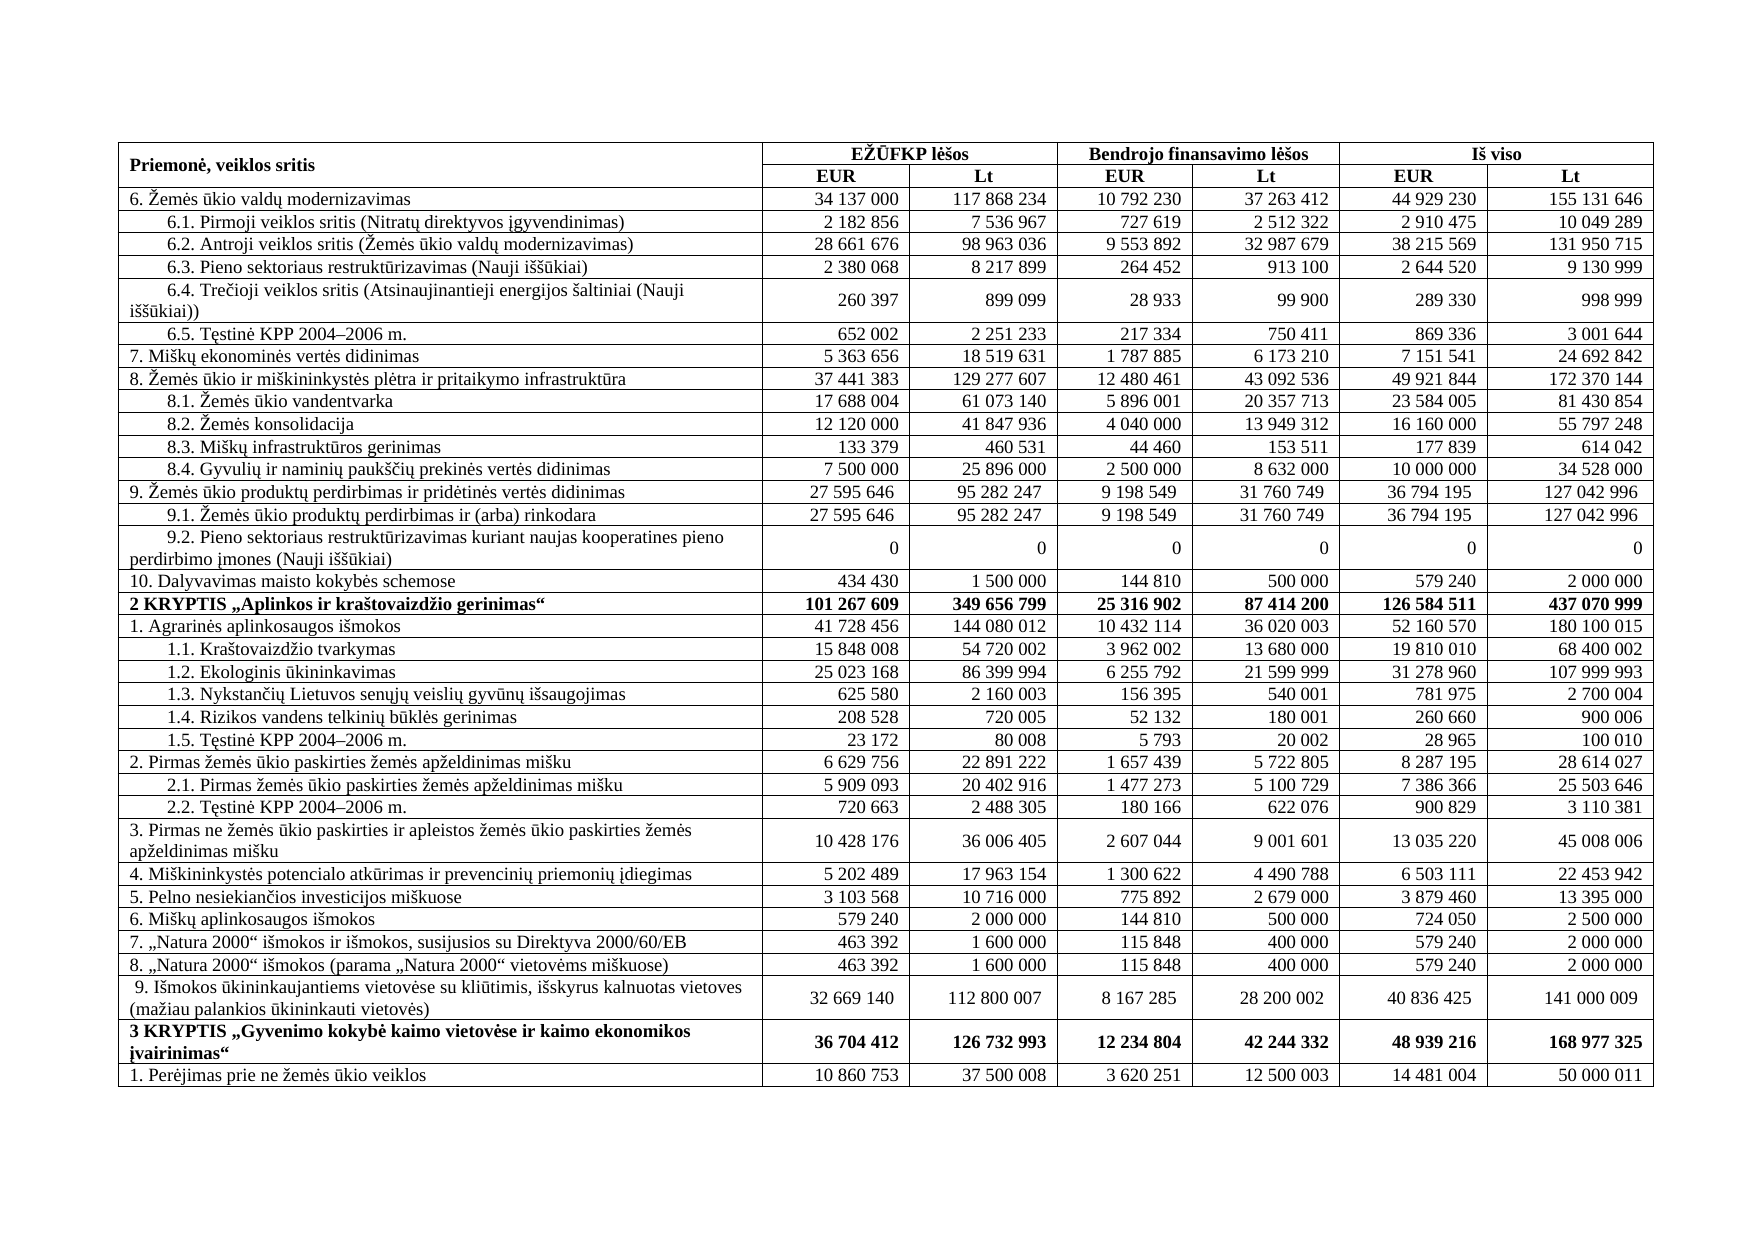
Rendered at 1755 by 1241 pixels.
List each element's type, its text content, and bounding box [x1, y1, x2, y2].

table_cell 10 792 230 [1058, 188, 1192, 209]
table_cell 22 891 222 [910, 751, 1057, 773]
table_cell 144 810 [1058, 908, 1192, 930]
table_cell 727 619 [1058, 211, 1192, 232]
table_cell 107 999 993 [1488, 661, 1653, 682]
table_cell 131 950 715 [1488, 233, 1653, 255]
table_cell 437 070 999 [1488, 593, 1653, 614]
table_cell 1 600 000 [910, 931, 1057, 952]
table_cell 2 000 000 [1488, 931, 1653, 952]
table_cell 43 092 536 [1193, 368, 1339, 389]
table_cell 463 392 [763, 931, 909, 952]
table_cell 400 000 [1193, 954, 1339, 975]
table_cell 32 987 679 [1193, 233, 1339, 255]
table_cell 720 005 [910, 706, 1057, 727]
table_cell 8. „Natura 2000“ išmokos (parama „Natura 2000“ vietovėms miškuose) [119, 954, 762, 975]
table_cell 95 282 247 [910, 504, 1057, 525]
table_cell 0 [1058, 526, 1192, 569]
table_cell 98 963 036 [910, 233, 1057, 255]
table_cell 36 794 195 [1340, 504, 1487, 525]
table_cell 141 000 009 [1488, 976, 1653, 1019]
table_cell 3 103 568 [763, 886, 909, 907]
table_cell 20 002 [1193, 729, 1339, 750]
table_cell 579 240 [763, 908, 909, 930]
table_cell 208 528 [763, 706, 909, 727]
table_cell 144 810 [1058, 570, 1192, 592]
table_cell 6.4. Trečioji veiklos sritis (Atsinaujinantieji energijos šaltiniai (Nauji iššūkiai)) [119, 279, 762, 322]
table_cell EUR [763, 165, 909, 187]
table_cell 2 160 003 [910, 683, 1057, 705]
table_cell 25 316 902 [1058, 593, 1192, 614]
table_cell 9. Žemės ūkio produktų perdirbimas ir pridėtinės vertės didinimas [119, 481, 762, 502]
table_cell 10 428 176 [763, 819, 909, 862]
table_cell 8 632 000 [1193, 458, 1339, 480]
table_cell 28 200 002 [1193, 976, 1339, 1019]
table_cell 264 452 [1058, 256, 1192, 277]
table_header Bendrojo finansavimo lėšos [1058, 143, 1339, 164]
table_cell 5. Pelno nesiekiančios investicijos miškuose [119, 886, 762, 907]
table_cell 14 481 004 [1340, 1064, 1487, 1086]
table_cell 12 234 804 [1058, 1020, 1192, 1063]
table_cell 750 411 [1193, 323, 1339, 344]
table_cell 8 167 285 [1058, 976, 1192, 1019]
table_cell 8.2. Žemės konsolidacija [119, 413, 762, 434]
table_cell 10. Dalyvavimas maisto kokybės schemose [119, 570, 762, 592]
table_cell 45 008 006 [1488, 819, 1653, 862]
table_cell 31 760 749 [1193, 481, 1339, 502]
table_cell 36 704 412 [763, 1020, 909, 1063]
table_cell 625 580 [763, 683, 909, 705]
table_cell 2 KRYPTIS „Aplinkos ir kraštovaizdžio gerinimas“ [119, 593, 762, 614]
table_cell 2 251 233 [910, 323, 1057, 344]
table_cell Lt [1193, 165, 1339, 187]
table_cell 579 240 [1340, 570, 1487, 592]
table_cell 80 008 [910, 729, 1057, 750]
table_cell 28 965 [1340, 729, 1487, 750]
table_cell 7 536 967 [910, 211, 1057, 232]
table_cell 2 488 305 [910, 796, 1057, 818]
table_cell 28 933 [1058, 279, 1192, 322]
table_cell 172 370 144 [1488, 368, 1653, 389]
table_cell 579 240 [1340, 954, 1487, 975]
table_cell 1 600 000 [910, 954, 1057, 975]
table_cell 869 336 [1340, 323, 1487, 344]
table_cell 36 006 405 [910, 819, 1057, 862]
table_cell 10 000 000 [1340, 458, 1487, 480]
table_cell 180 001 [1193, 706, 1339, 727]
table_cell 17 963 154 [910, 863, 1057, 884]
table_cell 3 620 251 [1058, 1064, 1192, 1086]
table_cell 217 334 [1058, 323, 1192, 344]
table_cell 434 430 [763, 570, 909, 592]
table_cell 126 584 511 [1340, 593, 1487, 614]
table_cell 1 300 622 [1058, 863, 1192, 884]
table_cell 9 130 999 [1488, 256, 1653, 277]
table_cell 8.4. Gyvulių ir naminių paukščių prekinės vertės didinimas [119, 458, 762, 480]
table_cell 41 847 936 [910, 413, 1057, 434]
table_cell 2 000 000 [910, 908, 1057, 930]
table_cell 720 663 [763, 796, 909, 818]
table_cell 2 380 068 [763, 256, 909, 277]
table_cell 5 722 805 [1193, 751, 1339, 773]
table_cell 2.1. Pirmas žemės ūkio paskirties žemės apželdinimas mišku [119, 774, 762, 795]
table_cell 126 732 993 [910, 1020, 1057, 1063]
table_cell 10 716 000 [910, 886, 1057, 907]
table_cell 6. Miškų aplinkosaugos išmokos [119, 908, 762, 930]
table_cell 1.4. Rizikos vandens telkinių būklės gerinimas [119, 706, 762, 727]
table_cell 913 100 [1193, 256, 1339, 277]
table_cell 3 962 002 [1058, 638, 1192, 659]
table_cell 781 975 [1340, 683, 1487, 705]
table_cell 7. Miškų ekonominės vertės didinimas [119, 345, 762, 367]
table_cell 1 500 000 [910, 570, 1057, 592]
table_cell 2 607 044 [1058, 819, 1192, 862]
table_cell 20 402 916 [910, 774, 1057, 795]
table_cell 18 519 631 [910, 345, 1057, 367]
table_cell 7 500 000 [763, 458, 909, 480]
table_cell 2 512 322 [1193, 211, 1339, 232]
table_cell 0 [910, 526, 1057, 569]
table_cell 31 760 749 [1193, 504, 1339, 525]
table_cell 460 531 [910, 436, 1057, 457]
table_cell 38 215 569 [1340, 233, 1487, 255]
table_cell 127 042 996 [1488, 504, 1653, 525]
table_cell 180 100 015 [1488, 615, 1653, 637]
table_cell 1.5. Tęstinė KPP 2004–2006 m. [119, 729, 762, 750]
table_cell 400 000 [1193, 931, 1339, 952]
table_cell 6 629 756 [763, 751, 909, 773]
table_cell 899 099 [910, 279, 1057, 322]
table_cell 6.5. Tęstinė KPP 2004–2006 m. [119, 323, 762, 344]
table_cell 1.1. Kraštovaizdžio tvarkymas [119, 638, 762, 659]
table_cell 115 848 [1058, 954, 1192, 975]
table_cell 2 500 000 [1488, 908, 1653, 930]
table_cell 23 584 005 [1340, 390, 1487, 412]
table_cell Lt [1488, 165, 1653, 187]
table_cell 27 595 646 [763, 504, 909, 525]
table_cell 40 836 425 [1340, 976, 1487, 1019]
table_cell 36 794 195 [1340, 481, 1487, 502]
table_cell 8. Žemės ūkio ir miškininkystės plėtra ir pritaikymo infrastruktūra [119, 368, 762, 389]
table_cell 10 432 114 [1058, 615, 1192, 637]
table_cell 724 050 [1340, 908, 1487, 930]
table_cell 1 657 439 [1058, 751, 1192, 773]
table_cell 21 599 999 [1193, 661, 1339, 682]
table_cell 289 330 [1340, 279, 1487, 322]
table_cell 0 [1340, 526, 1487, 569]
table_cell 3. Pirmas ne žemės ūkio paskirties ir apleistos žemės ūkio paskirties žemės apželdinimas mišku [119, 819, 762, 862]
table_cell 13 395 000 [1488, 886, 1653, 907]
table_cell 3 879 460 [1340, 886, 1487, 907]
table_cell 52 132 [1058, 706, 1192, 727]
table_cell 52 160 570 [1340, 615, 1487, 637]
table_cell 7. „Natura 2000“ išmokos ir išmokos, susijusios su Direktyva 2000/60/EB [119, 931, 762, 952]
table_cell EUR [1058, 165, 1192, 187]
table_header EŽŪFKP lėšos [763, 143, 1057, 164]
table_cell 12 500 003 [1193, 1064, 1339, 1086]
table_cell 5 202 489 [763, 863, 909, 884]
table_cell 127 042 996 [1488, 481, 1653, 502]
table_cell 44 460 [1058, 436, 1192, 457]
table_cell 36 020 003 [1193, 615, 1339, 637]
table_cell 8 217 899 [910, 256, 1057, 277]
table_cell EUR [1340, 165, 1487, 187]
table_cell 900 006 [1488, 706, 1653, 727]
table_cell 13 035 220 [1340, 819, 1487, 862]
table_cell 8.1. Žemės ūkio vandentvarka [119, 390, 762, 412]
table_cell 8.3. Miškų infrastruktūros gerinimas [119, 436, 762, 457]
table_cell 41 728 456 [763, 615, 909, 637]
table_cell 9 198 549 [1058, 481, 1192, 502]
table_cell 1.3. Nykstančių Lietuvos senųjų veislių gyvūnų išsaugojimas [119, 683, 762, 705]
table_cell 5 909 093 [763, 774, 909, 795]
table_cell 54 720 002 [910, 638, 1057, 659]
table_cell 8 287 195 [1340, 751, 1487, 773]
table_cell 1. Agrarinės aplinkosaugos išmokos [119, 615, 762, 637]
table_cell 1.2. Ekologinis ūkininkavimas [119, 661, 762, 682]
table_cell 9. Išmokos ūkininkaujantiems vietovėse su kliūtimis, išskyrus kalnuotas vietoves (mažiau palankios ūkininkauti vietovės) [119, 976, 762, 1019]
table_cell 4 490 788 [1193, 863, 1339, 884]
table_cell 2 500 000 [1058, 458, 1192, 480]
table_cell 5 363 656 [763, 345, 909, 367]
table_cell 900 829 [1340, 796, 1487, 818]
table_cell 5 896 001 [1058, 390, 1192, 412]
table_cell 48 939 216 [1340, 1020, 1487, 1063]
table_cell 349 656 799 [910, 593, 1057, 614]
table_cell 2 182 856 [763, 211, 909, 232]
table_cell 500 000 [1193, 570, 1339, 592]
table_cell 25 503 646 [1488, 774, 1653, 795]
table_cell 34 528 000 [1488, 458, 1653, 480]
table_cell 2 000 000 [1488, 954, 1653, 975]
table_cell 2.2. Tęstinė KPP 2004–2006 m. [119, 796, 762, 818]
table_cell 153 511 [1193, 436, 1339, 457]
table_cell 2 000 000 [1488, 570, 1653, 592]
table_cell 2 910 475 [1340, 211, 1487, 232]
table_cell 500 000 [1193, 908, 1339, 930]
table_cell 32 669 140 [763, 976, 909, 1019]
table_cell 168 977 325 [1488, 1020, 1653, 1063]
table_cell 24 692 842 [1488, 345, 1653, 367]
table_cell 27 595 646 [763, 481, 909, 502]
table_cell 44 929 230 [1340, 188, 1487, 209]
table_cell 2 679 000 [1193, 886, 1339, 907]
table_cell 34 137 000 [763, 188, 909, 209]
table_cell 42 244 332 [1193, 1020, 1339, 1063]
table_cell 6 503 111 [1340, 863, 1487, 884]
table_cell 260 397 [763, 279, 909, 322]
table_cell 2 700 004 [1488, 683, 1653, 705]
table_cell 6. Žemės ūkio valdų modernizavimas [119, 188, 762, 209]
table_cell 3 110 381 [1488, 796, 1653, 818]
table_cell 87 414 200 [1193, 593, 1339, 614]
table_cell 17 688 004 [763, 390, 909, 412]
table_cell 13 949 312 [1193, 413, 1339, 434]
table_cell 0 [1488, 526, 1653, 569]
table_cell 260 660 [1340, 706, 1487, 727]
table_cell 9 553 892 [1058, 233, 1192, 255]
table_cell 100 010 [1488, 729, 1653, 750]
table_cell 6.3. Pieno sektoriaus restruktūrizavimas (Nauji iššūkiai) [119, 256, 762, 277]
table_cell 68 400 002 [1488, 638, 1653, 659]
table_cell 9 198 549 [1058, 504, 1192, 525]
table_cell 31 278 960 [1340, 661, 1487, 682]
table_cell 37 263 412 [1193, 188, 1339, 209]
table_cell 156 395 [1058, 683, 1192, 705]
table_cell 144 080 012 [910, 615, 1057, 637]
table_cell 10 049 289 [1488, 211, 1653, 232]
table_cell 6 173 210 [1193, 345, 1339, 367]
table_cell 6 255 792 [1058, 661, 1192, 682]
table_cell 112 800 007 [910, 976, 1057, 1019]
table_cell 25 896 000 [910, 458, 1057, 480]
table_cell 25 023 168 [763, 661, 909, 682]
table_cell 4 040 000 [1058, 413, 1192, 434]
table_cell 622 076 [1193, 796, 1339, 818]
table_cell 155 131 646 [1488, 188, 1653, 209]
table_cell 3 001 644 [1488, 323, 1653, 344]
table_header Priemonė, veiklos sritis [119, 143, 762, 187]
table_cell 37 500 008 [910, 1064, 1057, 1086]
table_cell 180 166 [1058, 796, 1192, 818]
table_cell 117 868 234 [910, 188, 1057, 209]
table_cell 0 [1193, 526, 1339, 569]
table_cell 614 042 [1488, 436, 1653, 457]
table_cell 95 282 247 [910, 481, 1057, 502]
table_cell 775 892 [1058, 886, 1192, 907]
table_cell 7 151 541 [1340, 345, 1487, 367]
table_cell 3 KRYPTIS „Gyvenimo kokybė kaimo vietovėse ir kaimo ekonomikos įvairinimas“ [119, 1020, 762, 1063]
table_cell 28 614 027 [1488, 751, 1653, 773]
table_cell 101 267 609 [763, 593, 909, 614]
table_cell 23 172 [763, 729, 909, 750]
table_cell 5 100 729 [1193, 774, 1339, 795]
table_cell 28 661 676 [763, 233, 909, 255]
table_cell 9.2. Pieno sektoriaus restruktūrizavimas kuriant naujas kooperatines pieno perdirbimo įmones (Nauji iššūkiai) [119, 526, 762, 569]
table_cell 177 839 [1340, 436, 1487, 457]
table_cell 652 002 [763, 323, 909, 344]
table_cell 6.1. Pirmoji veiklos sritis (Nitratų direktyvos įgyvendinimas) [119, 211, 762, 232]
table_cell 1 477 273 [1058, 774, 1192, 795]
table_cell 99 900 [1193, 279, 1339, 322]
table_header Iš viso [1340, 143, 1653, 164]
table_cell 12 120 000 [763, 413, 909, 434]
table_cell 2. Pirmas žemės ūkio paskirties žemės apželdinimas mišku [119, 751, 762, 773]
table_cell 86 399 994 [910, 661, 1057, 682]
table_cell 49 921 844 [1340, 368, 1487, 389]
table_cell 10 860 753 [763, 1064, 909, 1086]
table_cell 579 240 [1340, 931, 1487, 952]
table_cell 998 999 [1488, 279, 1653, 322]
table_cell 133 379 [763, 436, 909, 457]
table_cell 50 000 011 [1488, 1064, 1653, 1086]
table_cell 12 480 461 [1058, 368, 1192, 389]
table_cell 16 160 000 [1340, 413, 1487, 434]
table_cell 37 441 383 [763, 368, 909, 389]
table_cell 20 357 713 [1193, 390, 1339, 412]
table_cell 7 386 366 [1340, 774, 1487, 795]
table_cell 6.2. Antroji veiklos sritis (Žemės ūkio valdų modernizavimas) [119, 233, 762, 255]
table_cell 81 430 854 [1488, 390, 1653, 412]
table_cell 15 848 008 [763, 638, 909, 659]
table_cell 55 797 248 [1488, 413, 1653, 434]
table_cell 2 644 520 [1340, 256, 1487, 277]
table_cell 1 787 885 [1058, 345, 1192, 367]
table_cell 4. Miškininkystės potencialo atkūrimas ir prevencinių priemonių įdiegimas [119, 863, 762, 884]
table_cell Lt [910, 165, 1057, 187]
table_cell 540 001 [1193, 683, 1339, 705]
table_cell 9 001 601 [1193, 819, 1339, 862]
table_cell 13 680 000 [1193, 638, 1339, 659]
table_cell 61 073 140 [910, 390, 1057, 412]
table_cell 129 277 607 [910, 368, 1057, 389]
table_cell 19 810 010 [1340, 638, 1487, 659]
table_cell 1. Perėjimas prie ne žemės ūkio veiklos [119, 1064, 762, 1086]
table_cell 22 453 942 [1488, 863, 1653, 884]
table_cell 0 [763, 526, 909, 569]
table_cell 5 793 [1058, 729, 1192, 750]
table_cell 463 392 [763, 954, 909, 975]
table_cell 9.1. Žemės ūkio produktų perdirbimas ir (arba) rinkodara [119, 504, 762, 525]
table_cell 115 848 [1058, 931, 1192, 952]
